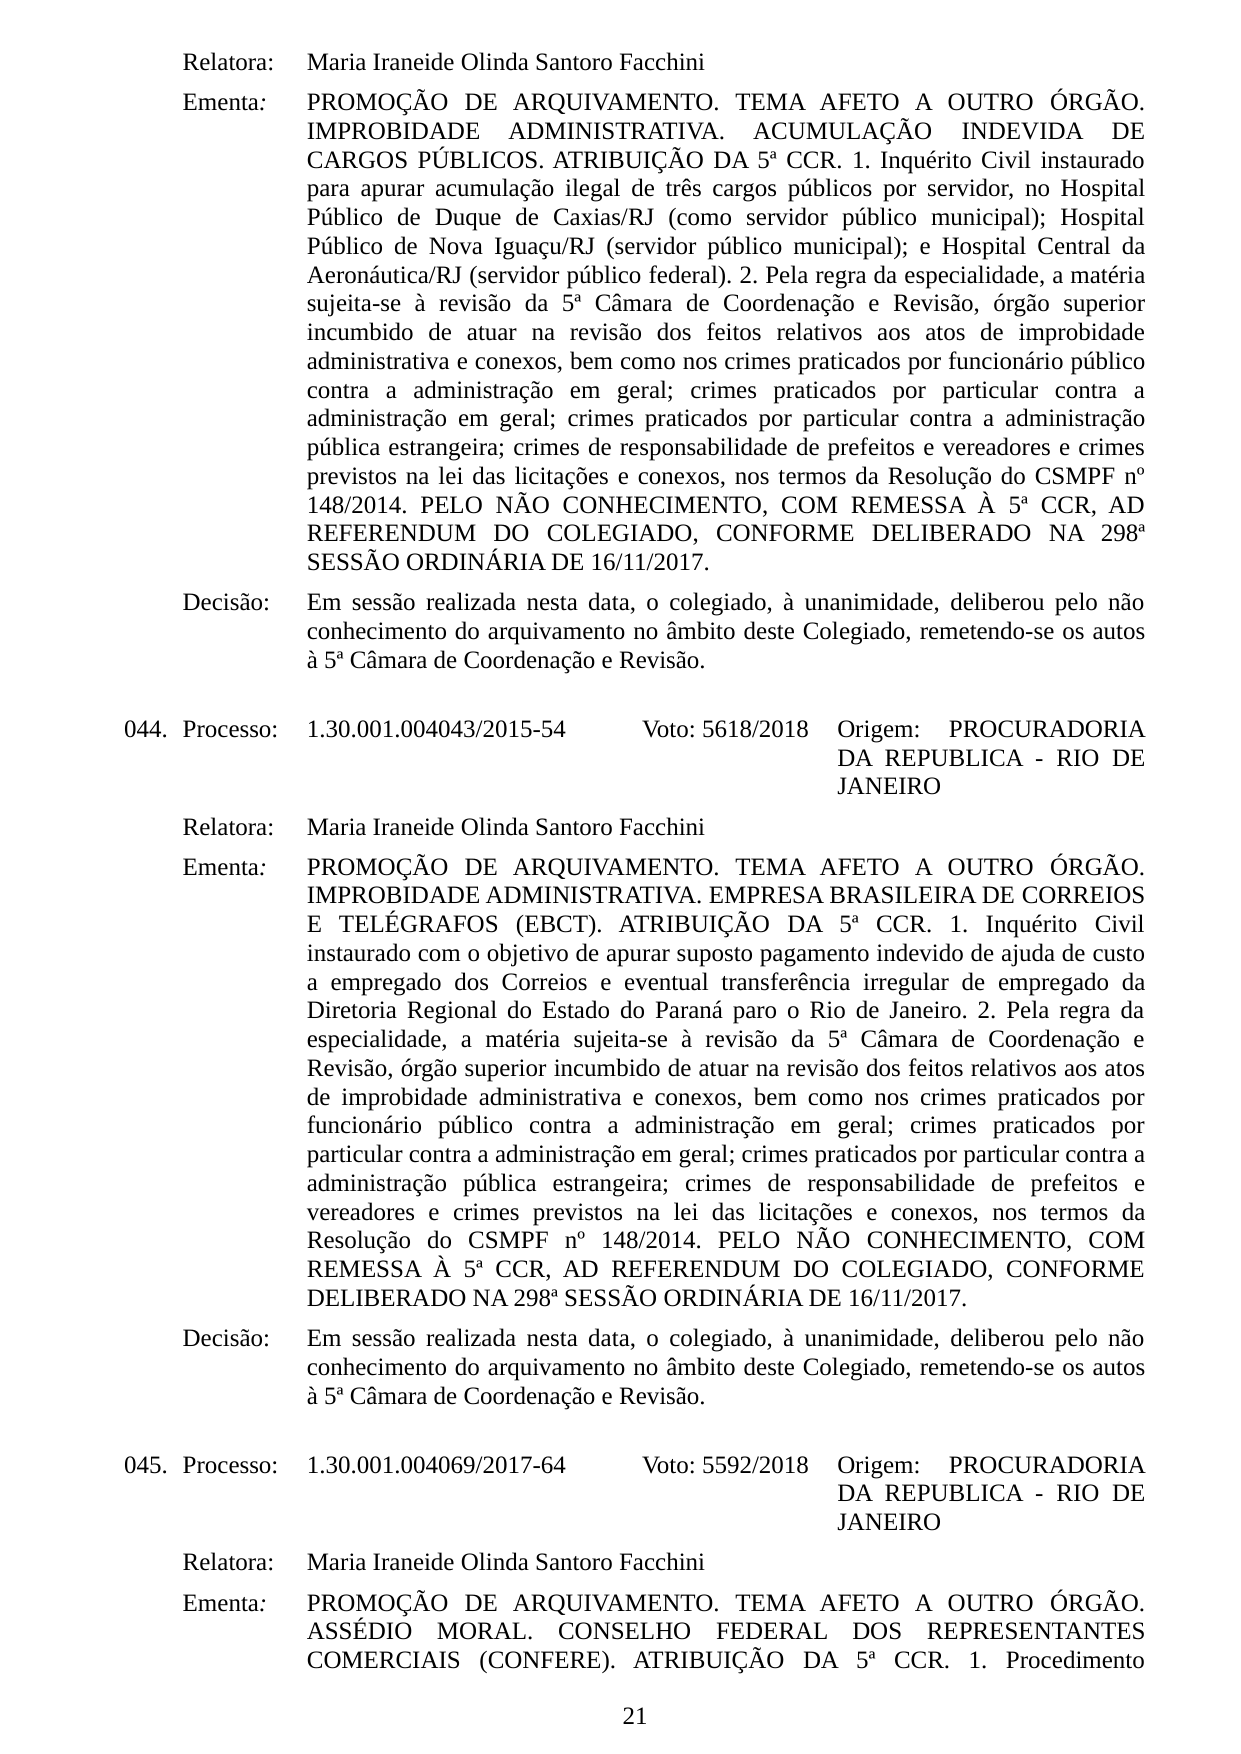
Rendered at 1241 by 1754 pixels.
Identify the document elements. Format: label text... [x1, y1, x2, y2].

table_cell Relatora: [177, 41, 301, 82]
table_cell Relatora: [177, 806, 301, 846]
table_cell PROMOÇÃO DE ARQUIVAMENTO. TEMA AFETO A OUTRO ÓRGÃO. IMPROBIDADE ADMINISTRATIVA. EMPRESA BRASILEIRA DE CORREIOS E TELÉGRAFOS (EBCT). ATRIBUIÇÃO DA 5ª CCR. 1. Inquérito Civil instaurado com o objetivo de apurar suposto pagamento indevido de ajuda de custo a empregado dos Correios e eventual transferência irregular de empregado da Diretoria Regional do Estado do Paraná paro o Rio de Janeiro. 2. Pela regra da especialidade, a matéria sujeita-se à revisão da 5ª Câmara de Coordenação e Revisão, órgão superior incumbido de atuar na revisão dos feitos relativos aos atos de improbidade administrativa e conexos, bem como nos crimes praticados por funcionário público contra a administração em geral; crimes praticados por particular contra a administração em geral; crimes praticados por particular contra a administração pública estrangeira; crimes de responsabilidade de prefeitos e vereadores e crimes previstos na lei das licitações e conexos, nos termos da Resolução do CSMPF nº 148/2014. PELO NÃO CONHECIMENTO, COM REMESSA À 5ª CCR, AD REFERENDUM DO COLEGIADO, CONFORME DELIBERADO NA 298ª SESSÃO ORDINÁRIA DE 16/11/2017. [301, 846, 1152, 1318]
table_header Voto: 5592/2018 [636, 1444, 831, 1542]
table_cell Decisão: [177, 1318, 301, 1415]
table_cell Decisão: [177, 582, 301, 679]
table_cell [118, 806, 177, 846]
table_header Origem: PROCURADORIA DA REPUBLICA - RIO DE JANEIRO [831, 1444, 1152, 1542]
table_cell Em sessão realizada nesta data, o colegiado, à unanimidade, deliberou pelo não conhecimento do arquivamento no âmbito deste Colegiado, remetendo-se os autos à 5ª Câmara de Coordenação e Revisão. [301, 1318, 1152, 1415]
table_cell Maria Iraneide Olinda Santoro Facchini [301, 41, 1152, 82]
table_cell [118, 41, 177, 82]
table_cell PROMOÇÃO DE ARQUIVAMENTO. TEMA AFETO A OUTRO ÓRGÃO. IMPROBIDADE ADMINISTRATIVA. ACUMULAÇÃO INDEVIDA DE CARGOS PÚBLICOS. ATRIBUIÇÃO DA 5ª CCR. 1. Inquérito Civil instaurado para apurar acumulação ilegal de três cargos públicos por servidor, no Hospital Público de Duque de Caxias/RJ (como servidor público municipal); Hospital Público de Nova Iguaçu/RJ (servidor público municipal); e Hospital Central da Aeronáutica/RJ (servidor público federal). 2. Pela regra da especialidade, a matéria sujeita-se à revisão da 5ª Câmara de Coordenação e Revisão, órgão superior incumbido de atuar na revisão dos feitos relativos aos atos de improbidade administrativa e conexos, bem como nos crimes praticados por funcionário público contra a administração em geral; crimes praticados por particular contra a administração em geral; crimes praticados por particular contra a administração pública estrangeira; crimes de responsabilidade de prefeitos e vereadores e crimes previstos na lei das licitações e conexos, nos termos da Resolução do CSMPF nº 148/2014. PELO NÃO CONHECIMENTO, COM REMESSA À 5ª CCR, AD REFERENDUM DO COLEGIADO, CONFORME DELIBERADO NA 298ª SESSÃO ORDINÁRIA DE 16/11/2017. [301, 82, 1152, 582]
table_cell Ementa: [177, 846, 301, 1318]
table_header Origem: PROCURADORIA DA REPUBLICA - RIO DE JANEIRO [831, 708, 1152, 806]
table_header 044. [118, 708, 177, 806]
table_cell [118, 1582, 177, 1680]
table_cell [118, 582, 177, 679]
table_cell PROMOÇÃO DE ARQUIVAMENTO. TEMA AFETO A OUTRO ÓRGÃO. ASSÉDIO MORAL. CONSELHO FEDERAL DOS REPRESENTANTES COMERCIAIS (CONFERE). ATRIBUIÇÃO DA 5ª CCR. 1. Procedimento [301, 1582, 1152, 1680]
table_cell [118, 1318, 177, 1415]
table_header Voto: 5618/2018 [636, 708, 831, 806]
table_header 045. [118, 1444, 177, 1542]
table_cell Ementa: [177, 1582, 301, 1680]
table_cell [118, 846, 177, 1318]
table_cell Ementa: [177, 82, 301, 582]
table_cell Maria Iraneide Olinda Santoro Facchini [301, 1542, 1152, 1582]
table_cell Relatora: [177, 1542, 301, 1582]
table_cell Em sessão realizada nesta data, o colegiado, à unanimidade, deliberou pelo não conhecimento do arquivamento no âmbito deste Colegiado, remetendo-se os autos à 5ª Câmara de Coordenação e Revisão. [301, 582, 1152, 679]
table_cell Maria Iraneide Olinda Santoro Facchini [301, 806, 1152, 846]
table_header 1.30.001.004043/2015-54 [301, 708, 636, 806]
table_cell [118, 1542, 177, 1582]
table_header Processo: [177, 708, 301, 806]
table_header 1.30.001.004069/2017-64 [301, 1444, 636, 1542]
table_header Processo: [177, 1444, 301, 1542]
table_cell [118, 82, 177, 582]
